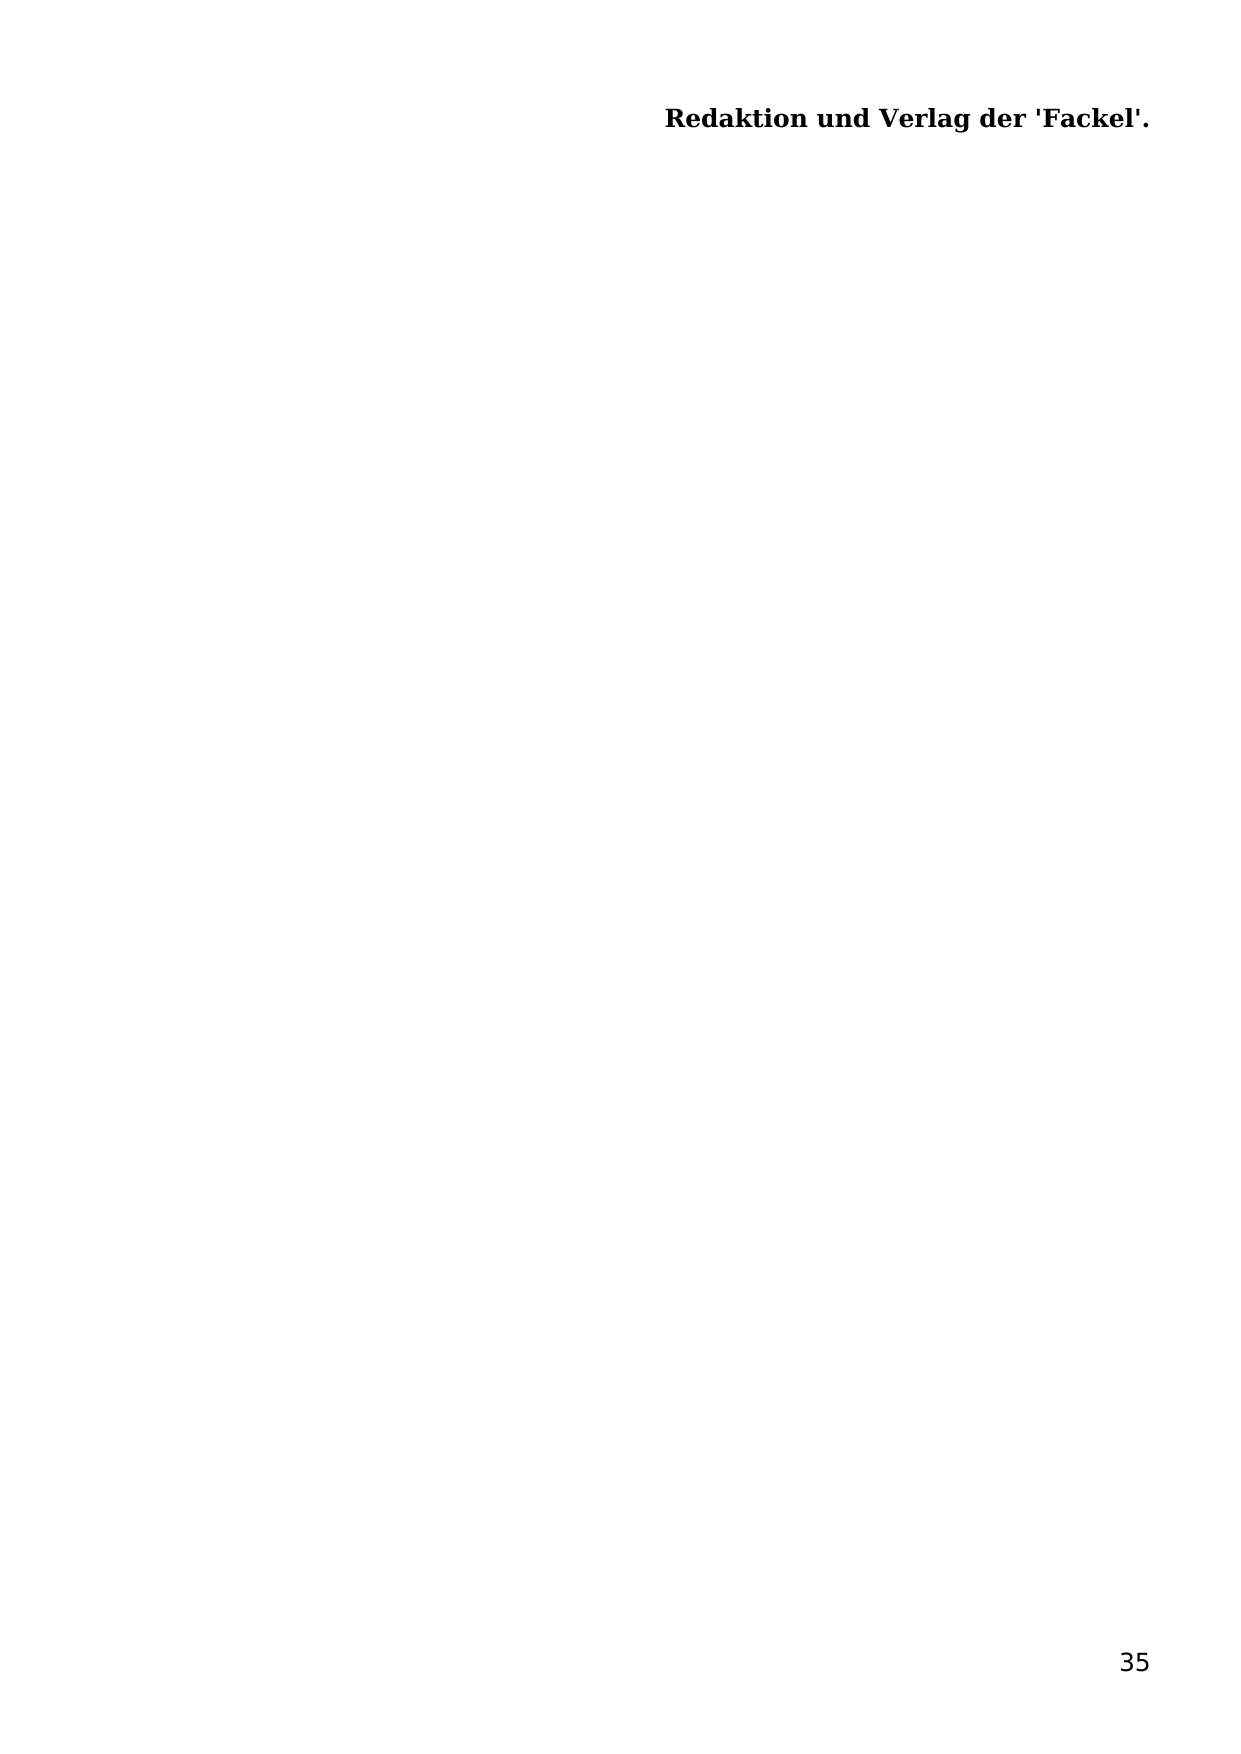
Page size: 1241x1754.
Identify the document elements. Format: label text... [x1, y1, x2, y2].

text Redaktion und Verlag der 'Fackel'. [150, 75, 1151, 133]
